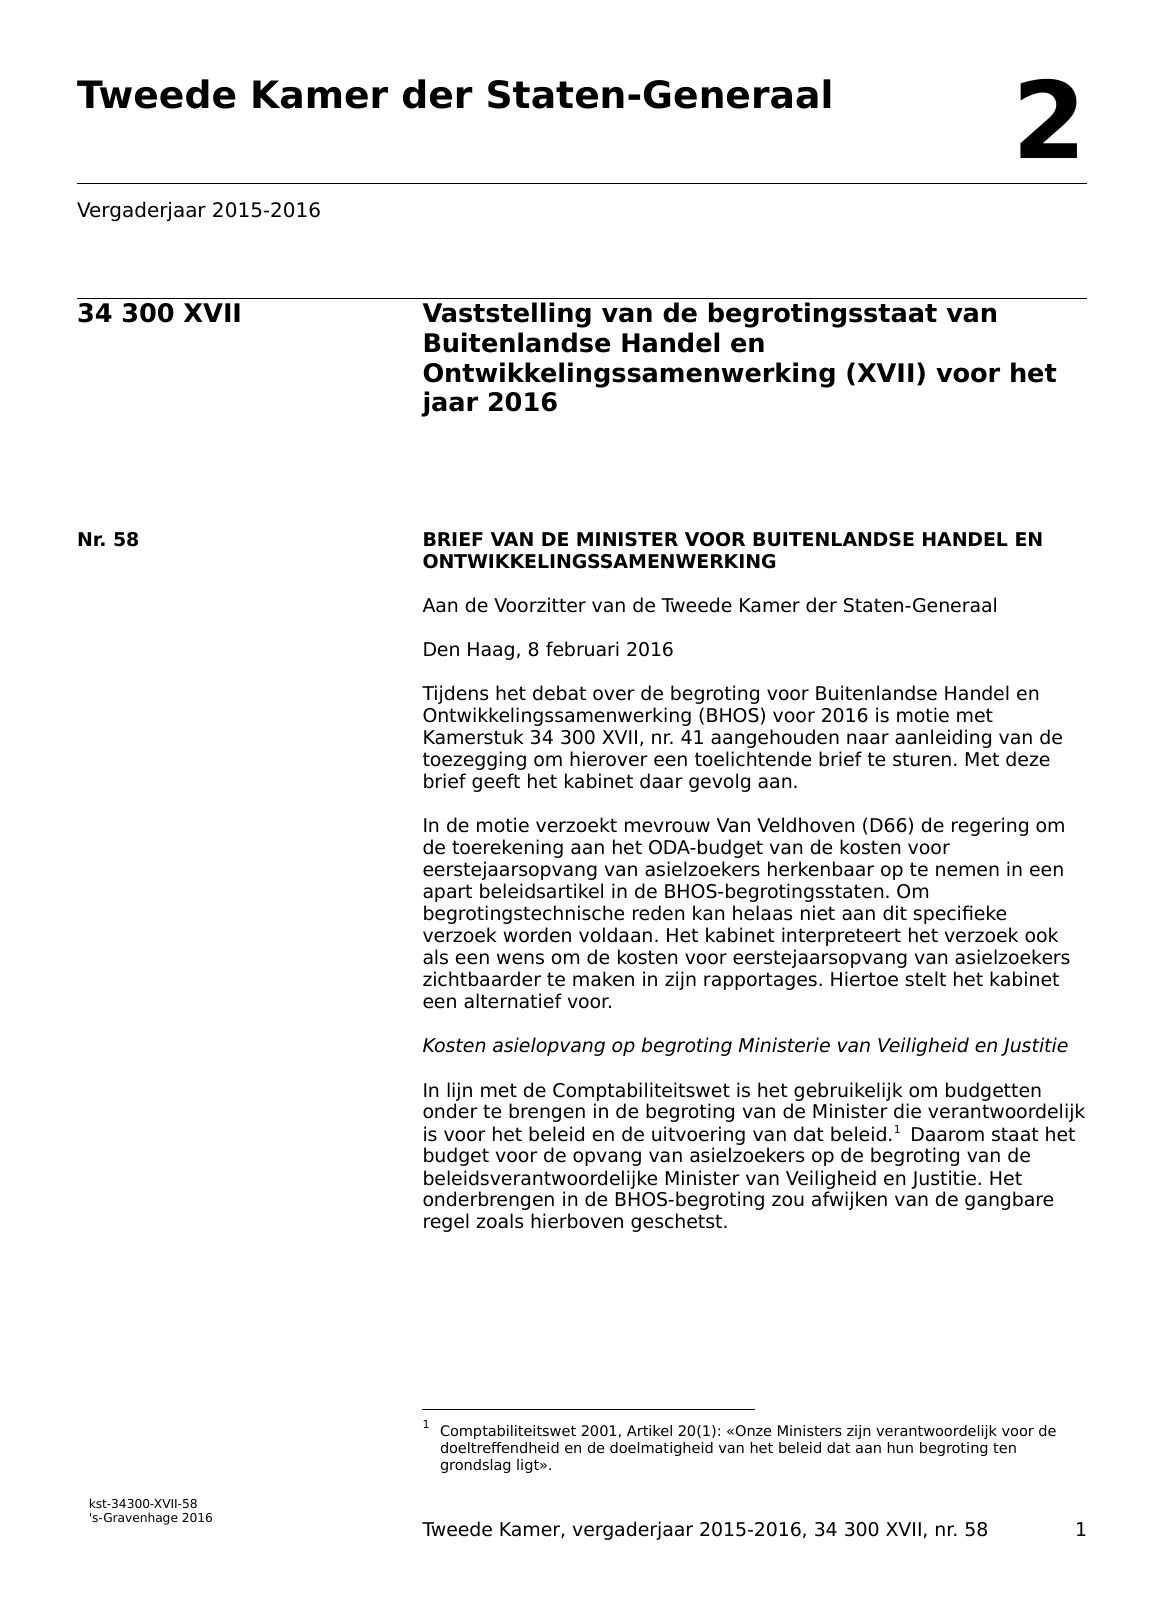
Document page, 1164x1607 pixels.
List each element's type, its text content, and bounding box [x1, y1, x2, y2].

text In de motie verzoekt mevrouw Van Veldhoven (D66) de regering om de toerekening aan het ODA-budget van de kosten voor eerstejaarsopvang van asielzoekers herkenbaar op te nemen in een apart beleidsartikel in de BHOS-begrotingsstaten. Om begrotingstechnische reden kan helaas niet aan dit specifieke verzoek worden voldaan. Het kabinet interpreteert het verzoek ook als een wens om de kosten voor eerstejaarsopvang van asielzoekers zichtbaarder te maken in zijn rapportages. Hiertoe stelt het kabinet een alternatief voor. [422, 815, 1087, 1013]
subtitle Kosten asielopvang op begroting Ministerie van Veiligheid en Justitie [422, 1035, 1087, 1057]
table_cell Vergaderjaar 2015-2016 [77, 184, 1087, 298]
text Aan de Voorzitter van de Tweede Kamer der Staten-Generaal [422, 595, 1087, 617]
text Comptabiliteitswet 2001, Artikel 20(1): «Onze Ministers zijn verantwoordelijk voor de doeltreffendheid en de doelmatigheid van het beleid dat aan hun begroting ten grondslag ligt». [422, 1418, 1087, 1474]
text Tijdens het debat over de begroting voor Buitenlandse Handel en Ontwikkelingssamenwerking (BHOS) voor 2016 is motie met Kamerstuk 34 300 XVII, nr. 41 aangehouden naar aanleiding van de toezegging om hierover een toelichtende brief te sturen. Met deze brief geeft het kabinet daar gevolg aan. [422, 683, 1087, 793]
text 's-Gravenhage 2016 [88, 1511, 323, 1525]
subtitle 34 300 XVII Vaststelling van de begrotingsstaat van Buitenlandse Handel en Ontwikkelingssamenwerking (XVII) voor het jaar 2016 [77, 299, 1087, 418]
text Den Haag, 8 februari 2016 [422, 639, 1087, 661]
table_header Tweede Kamer der Staten-Generaal [77, 59, 886, 183]
text In lijn met de Comptabiliteitswet is het gebruikelijk om budgetten onder te brengen in de begroting van de Minister die verantwoordelijk is voor het beleid en de uitvoering van dat beleid. Daarom staat het budget voor de opvang van asielzoekers op de begroting van de beleidsverantwoordelijke Minister van Veiligheid en Justitie. Het onderbrengen in de BHOS-begroting zou afwijken van de gangbare regel zoals hierboven geschetst. [422, 1079, 1087, 1233]
subtitle Nr. 58 BRIEF VAN DE MINISTER VOOR BUITENLANDSE HANDEL EN ONTWIKKELINGSSAMENWERKING [77, 529, 1087, 573]
text kst-34300-XVII-58 [88, 1497, 323, 1511]
table_header 2 [886, 59, 1087, 183]
